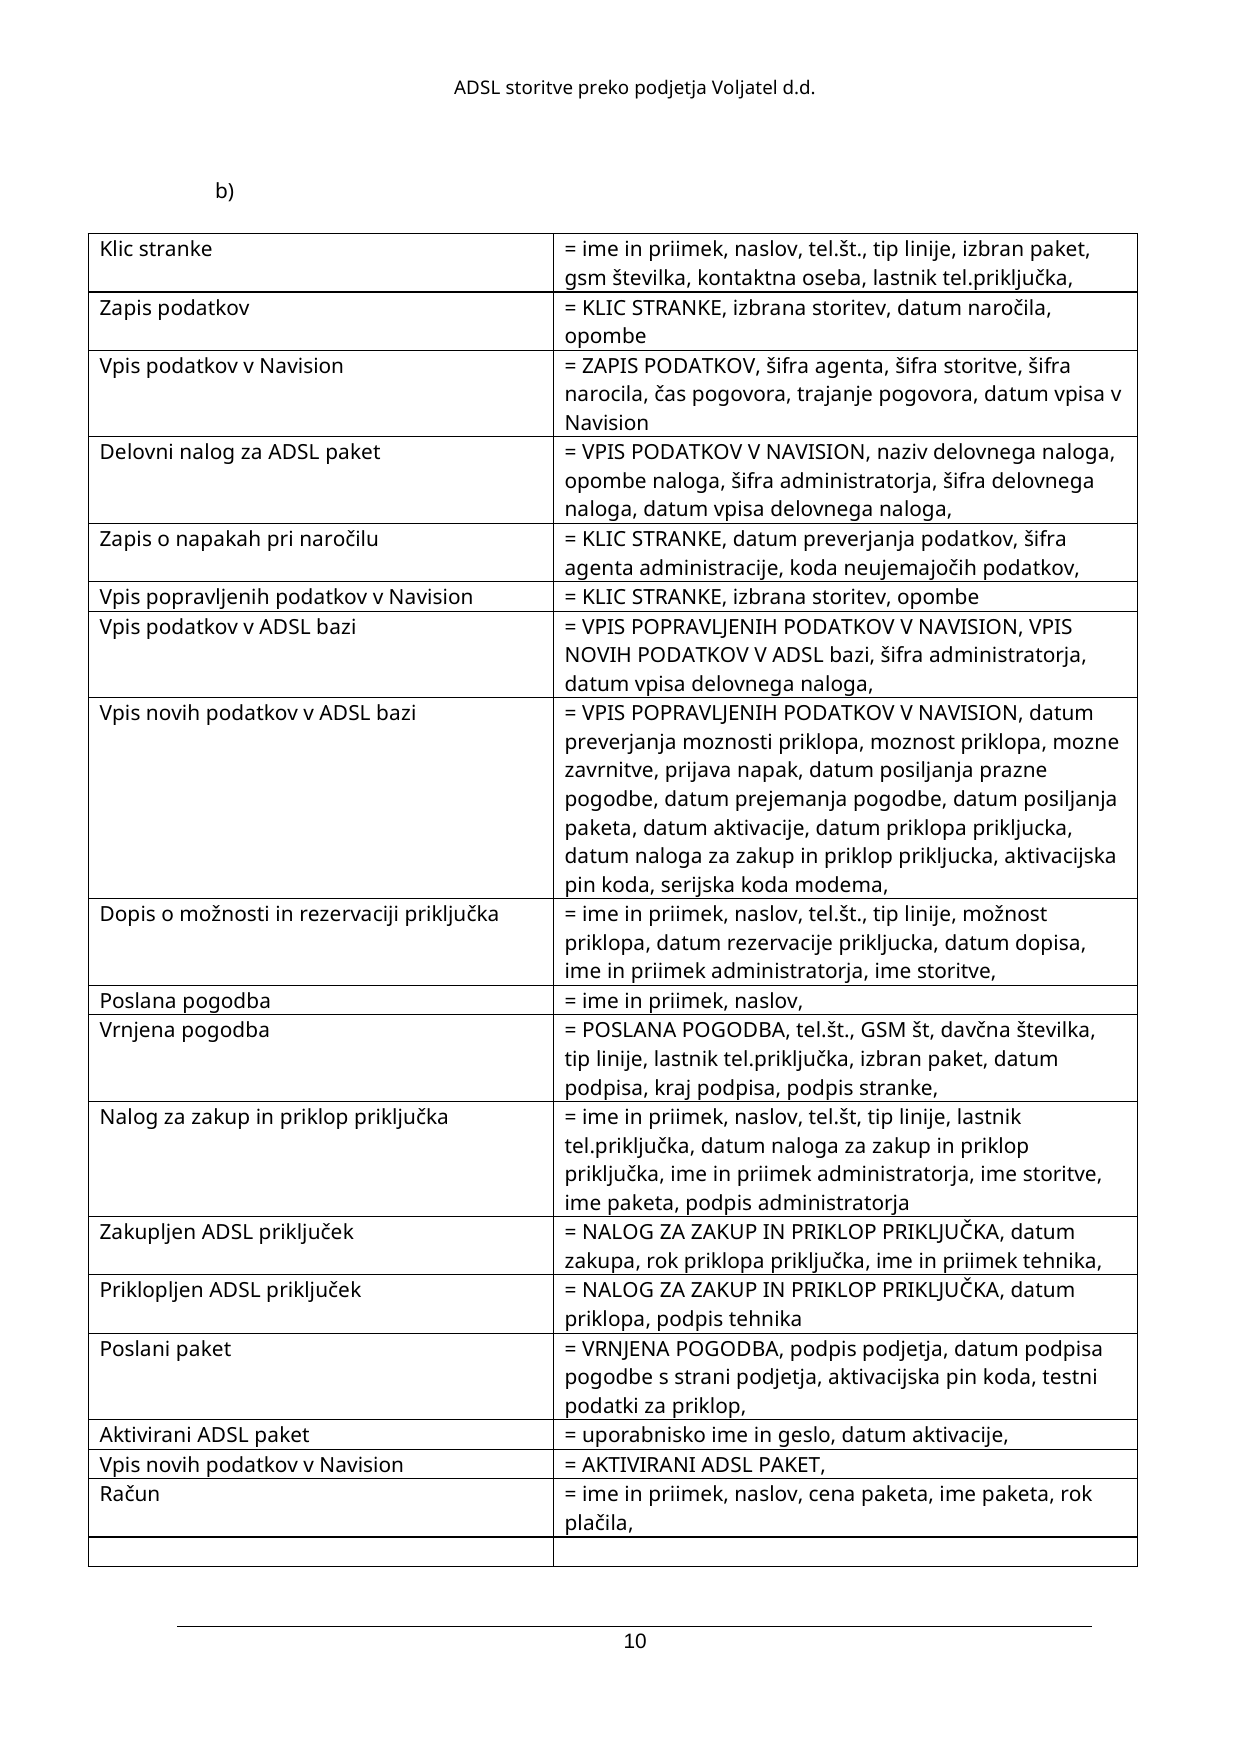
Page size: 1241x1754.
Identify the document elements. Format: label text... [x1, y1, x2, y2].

table_cell Vpis podatkov v ADSL bazi [89, 612, 553, 697]
table_cell Vpis novih podatkov v ADSL bazi [89, 698, 553, 898]
table_cell Vpis popravljenih podatkov v Navision [89, 582, 553, 611]
table_cell Dopis o možnosti in rezervaciji priključka [89, 899, 553, 985]
table_cell Nalog za zakup in priklop priključka [89, 1102, 553, 1216]
table_cell = VPIS PODATKOV V NAVISION, naziv delovnega naloga, opombe naloga, šifra administratorja, šifra delovnega naloga, datum vpisa delovnega naloga, [554, 437, 1137, 523]
table_cell Račun [89, 1479, 553, 1536]
table_cell = ZAPIS PODATKOV, šifra agenta, šifra storitve, šifra narocila, čas pogovora, trajanje pogovora, datum vpisa v Navision [554, 351, 1137, 436]
table_cell Priklopljen ADSL priključek [89, 1275, 553, 1332]
table_cell = ime in priimek, naslov, tel.št., tip linije, možnost priklopa, datum rezervacije prikljucka, datum dopisa, ime in priimek administratorja, ime storitve, [554, 899, 1137, 985]
table_cell = NALOG ZA ZAKUP IN PRIKLOP PRIKLJUČKA, datum zakupa, rok priklopa priključka, ime in priimek tehnika, [554, 1217, 1137, 1274]
table_cell = KLIC STRANKE, izbrana storitev, datum naročila, opombe [554, 293, 1137, 349]
table_cell = ime in priimek, naslov, [554, 986, 1137, 1014]
table_cell = VPIS POPRAVLJENIH PODATKOV V NAVISION, datum preverjanja moznosti priklopa, moznost priklopa, mozne zavrnitve, prijava napak, datum posiljanja prazne pogodbe, datum prejemanja pogodbe, datum posiljanja paketa, datum aktivacije, datum priklopa prikljucka, datum naloga za zakup in priklop prikljucka, aktivacijska pin koda, serijska koda modema, [554, 698, 1137, 898]
table_cell = AKTIVIRANI ADSL PAKET, [554, 1450, 1137, 1478]
table_cell Vrnjena pogodba [89, 1015, 553, 1101]
table_cell = ime in priimek, naslov, tel.št, tip linije, lastnik tel.priključka, datum naloga za zakup in priklop priključka, ime in priimek administratorja, ime storitve, ime paketa, podpis administratorja [554, 1102, 1137, 1216]
table_cell Vpis novih podatkov v Navision [89, 1450, 553, 1478]
table_cell Zapis podatkov [89, 293, 553, 349]
table_cell Zakupljen ADSL priključek [89, 1217, 553, 1274]
table_header = ime in priimek, naslov, tel.št., tip linije, izbran paket, gsm številka, kontaktna oseba, lastnik tel.priključka, [554, 234, 1137, 291]
table_cell Vpis podatkov v Navision [89, 351, 553, 436]
table_cell Delovni nalog za ADSL paket [89, 437, 553, 523]
table_cell = POSLANA POGODBA, tel.št., GSM št, davčna številka, tip linije, lastnik tel.priključka, izbran paket, datum podpisa, kraj podpisa, podpis stranke, [554, 1015, 1137, 1101]
table_cell = ime in priimek, naslov, cena paketa, ime paketa, rok plačila, [554, 1479, 1137, 1536]
table_cell Zapis o napakah pri naročilu [89, 524, 553, 581]
table_cell = KLIC STRANKE, izbrana storitev, opombe [554, 582, 1137, 611]
table_cell Aktivirani ADSL paket [89, 1420, 553, 1449]
table_cell [554, 1538, 1137, 1566]
table_cell = VPIS POPRAVLJENIH PODATKOV V NAVISION, VPIS NOVIH PODATKOV V ADSL bazi, šifra administratorja, datum vpisa delovnega naloga, [554, 612, 1137, 697]
table_cell = uporabnisko ime in geslo, datum aktivacije, [554, 1420, 1137, 1449]
table_cell Poslani paket [89, 1334, 553, 1419]
table_header Klic stranke [89, 234, 553, 291]
table_cell = KLIC STRANKE, datum preverjanja podatkov, šifra agenta administracije, koda neujemajočih podatkov, [554, 524, 1137, 581]
table_cell [89, 1538, 553, 1566]
table_cell Poslana pogodba [89, 986, 553, 1014]
table_cell = VRNJENA POGODBA, podpis podjetja, datum podpisa pogodbe s strani podjetja, aktivacijska pin koda, testni podatki za priklop, [554, 1334, 1137, 1419]
table_cell = NALOG ZA ZAKUP IN PRIKLOP PRIKLJUČKA, datum priklopa, podpis tehnika [554, 1275, 1137, 1332]
